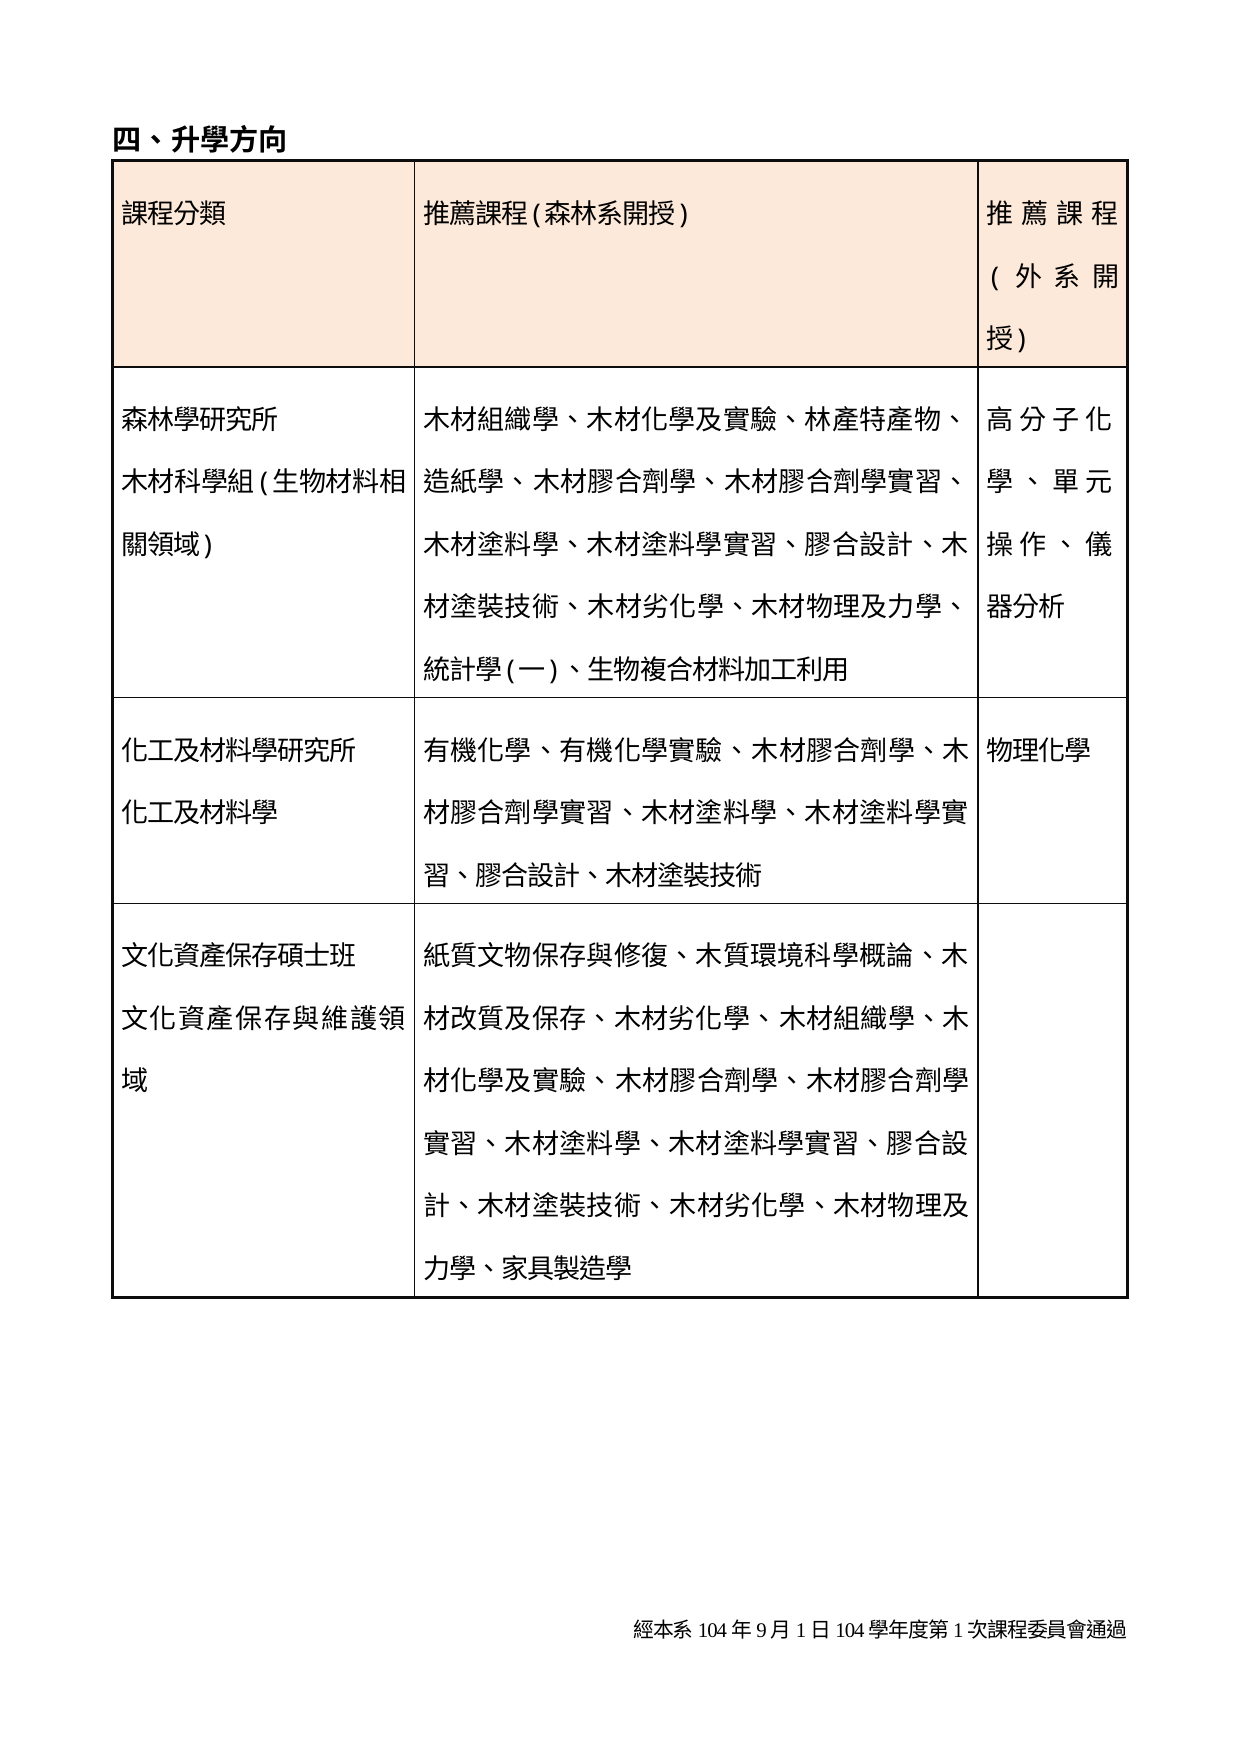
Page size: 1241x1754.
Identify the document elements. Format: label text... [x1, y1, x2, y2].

table_cell 有機化學、有機化學實驗、木材膠合劑學、木材膠合劑學實習、木材塗料學、木材塗料學實習、膠合設計、木材塗裝技術 [415, 698, 977, 902]
table_cell [979, 904, 1126, 1296]
table_cell 高分子化學、單元操作、儀器分析 [979, 368, 1126, 697]
table_cell 物理化學 [979, 698, 1126, 902]
table_header 推薦課程(森林系開授) [415, 162, 977, 366]
table_cell 化工及材料學研究所 化工及材料學 [114, 698, 414, 902]
table_header 課程分類 [114, 162, 414, 366]
table_cell 森林學研究所 木材科學組(生物材料相關領域) [114, 368, 414, 697]
table_cell 木材組織學、木材化學及實驗、林產特產物、造紙學、木材膠合劑學、木材膠合劑學實習、木材塗料學、木材塗料學實習、膠合設計、木材塗裝技術、木材劣化學、木材物理及力學、統計學(一)、生物複合材料加工利用 [415, 368, 977, 697]
table_cell 文化資產保存碩士班 文化資產保存與維護領域 [114, 904, 414, 1296]
table_header 推薦課程(外系開授) [979, 162, 1126, 366]
text 四、升學方向 [112, 96, 1128, 159]
table_cell 紙質文物保存與修復、木質環境科學概論、木材改質及保存、木材劣化學、木材組織學、木材化學及實驗、木材膠合劑學、木材膠合劑學實習、木材塗料學、木材塗料學實習、膠合設計、木材塗裝技術、木材劣化學、木材物理及力學、家具製造學 [415, 904, 977, 1296]
